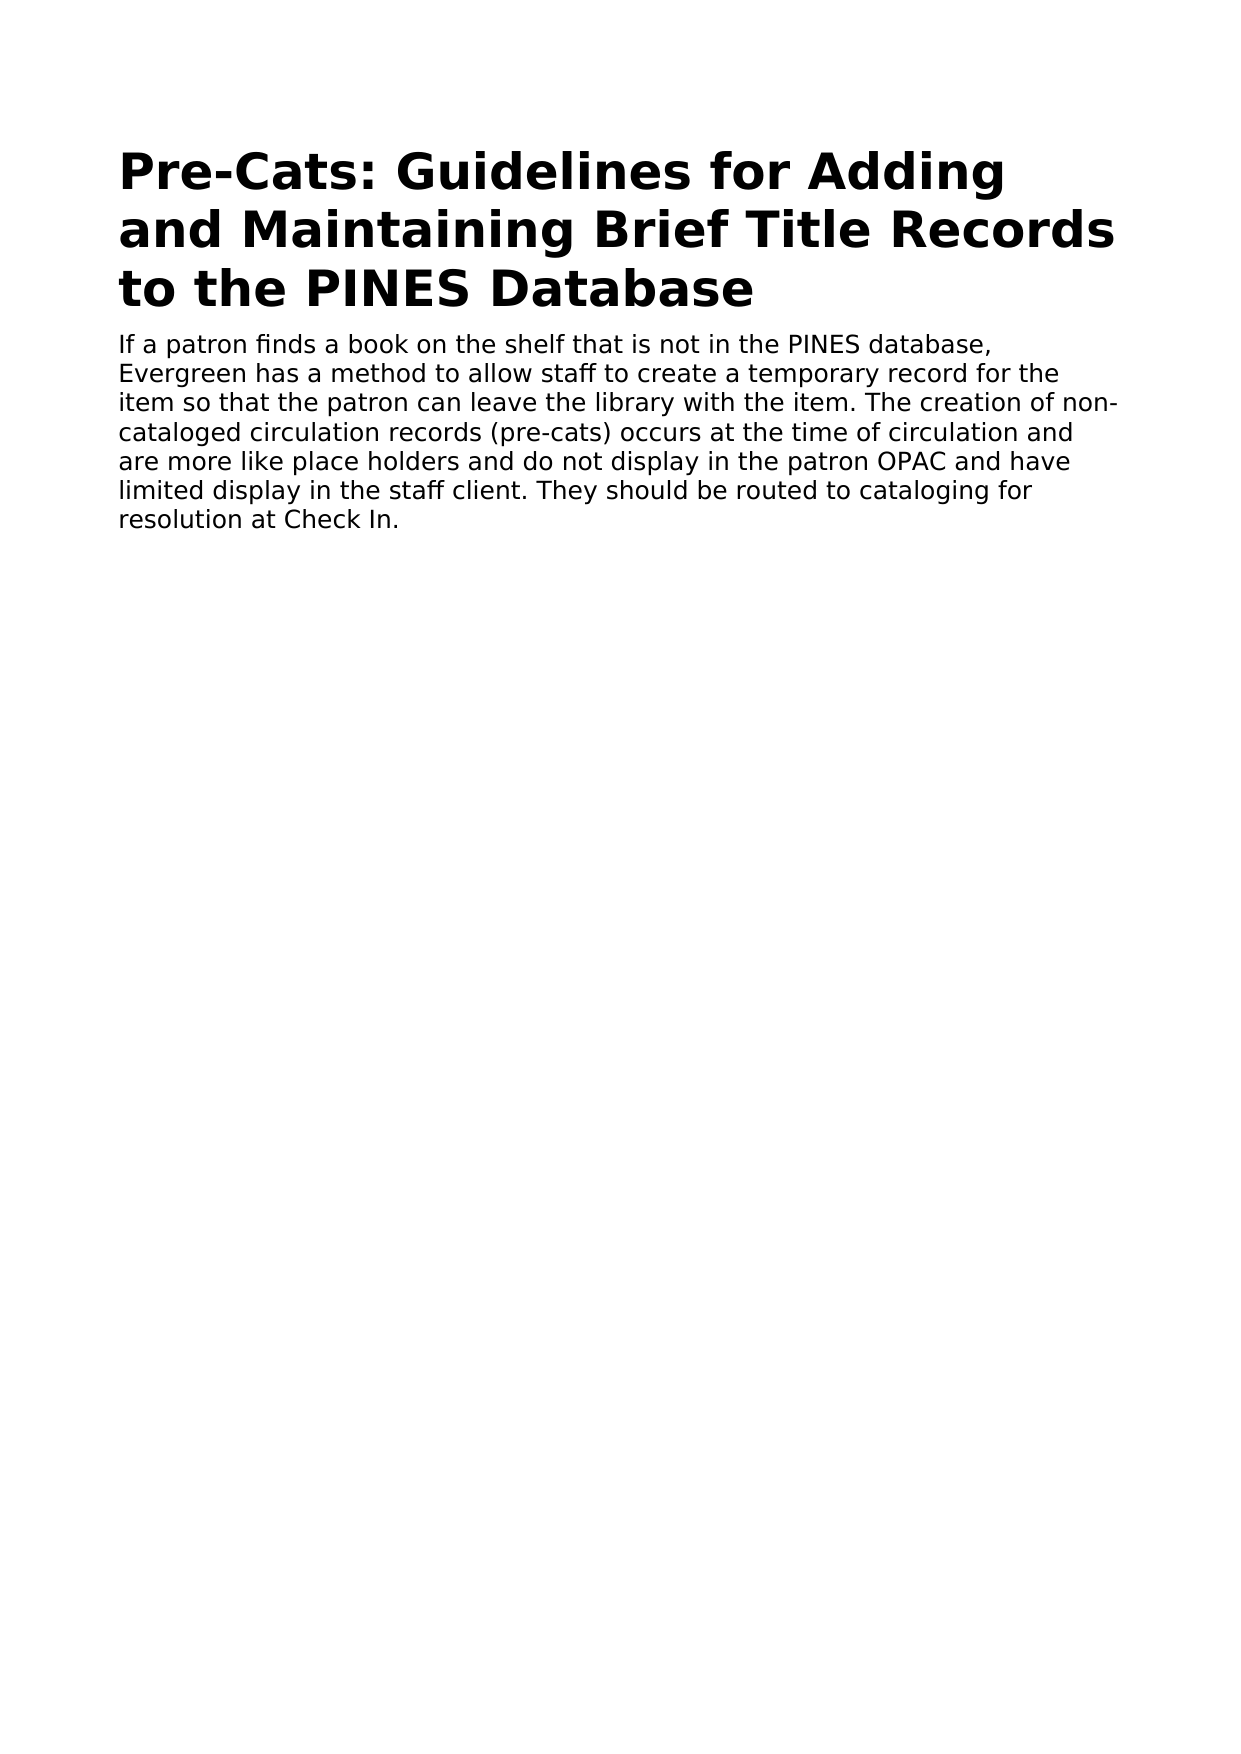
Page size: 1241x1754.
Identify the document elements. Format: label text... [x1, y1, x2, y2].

text If a patron finds a book on the shelf that is not in the PINES database, Evergreen has a method to allow staff to create a temporary record for the item so that the patron can leave the library with the item. The creation of non-cataloged circulation records (pre-cats) occurs at the time of circulation and are more like place holders and do not display in the patron OPAC and have limited display in the staff client. They should be routed to cataloging for resolution at Check In. [118, 330, 1122, 534]
subtitle Pre-Cats: Guidelines for Adding and Maintaining Brief Title Records to the PINES Database [118, 143, 1122, 318]
